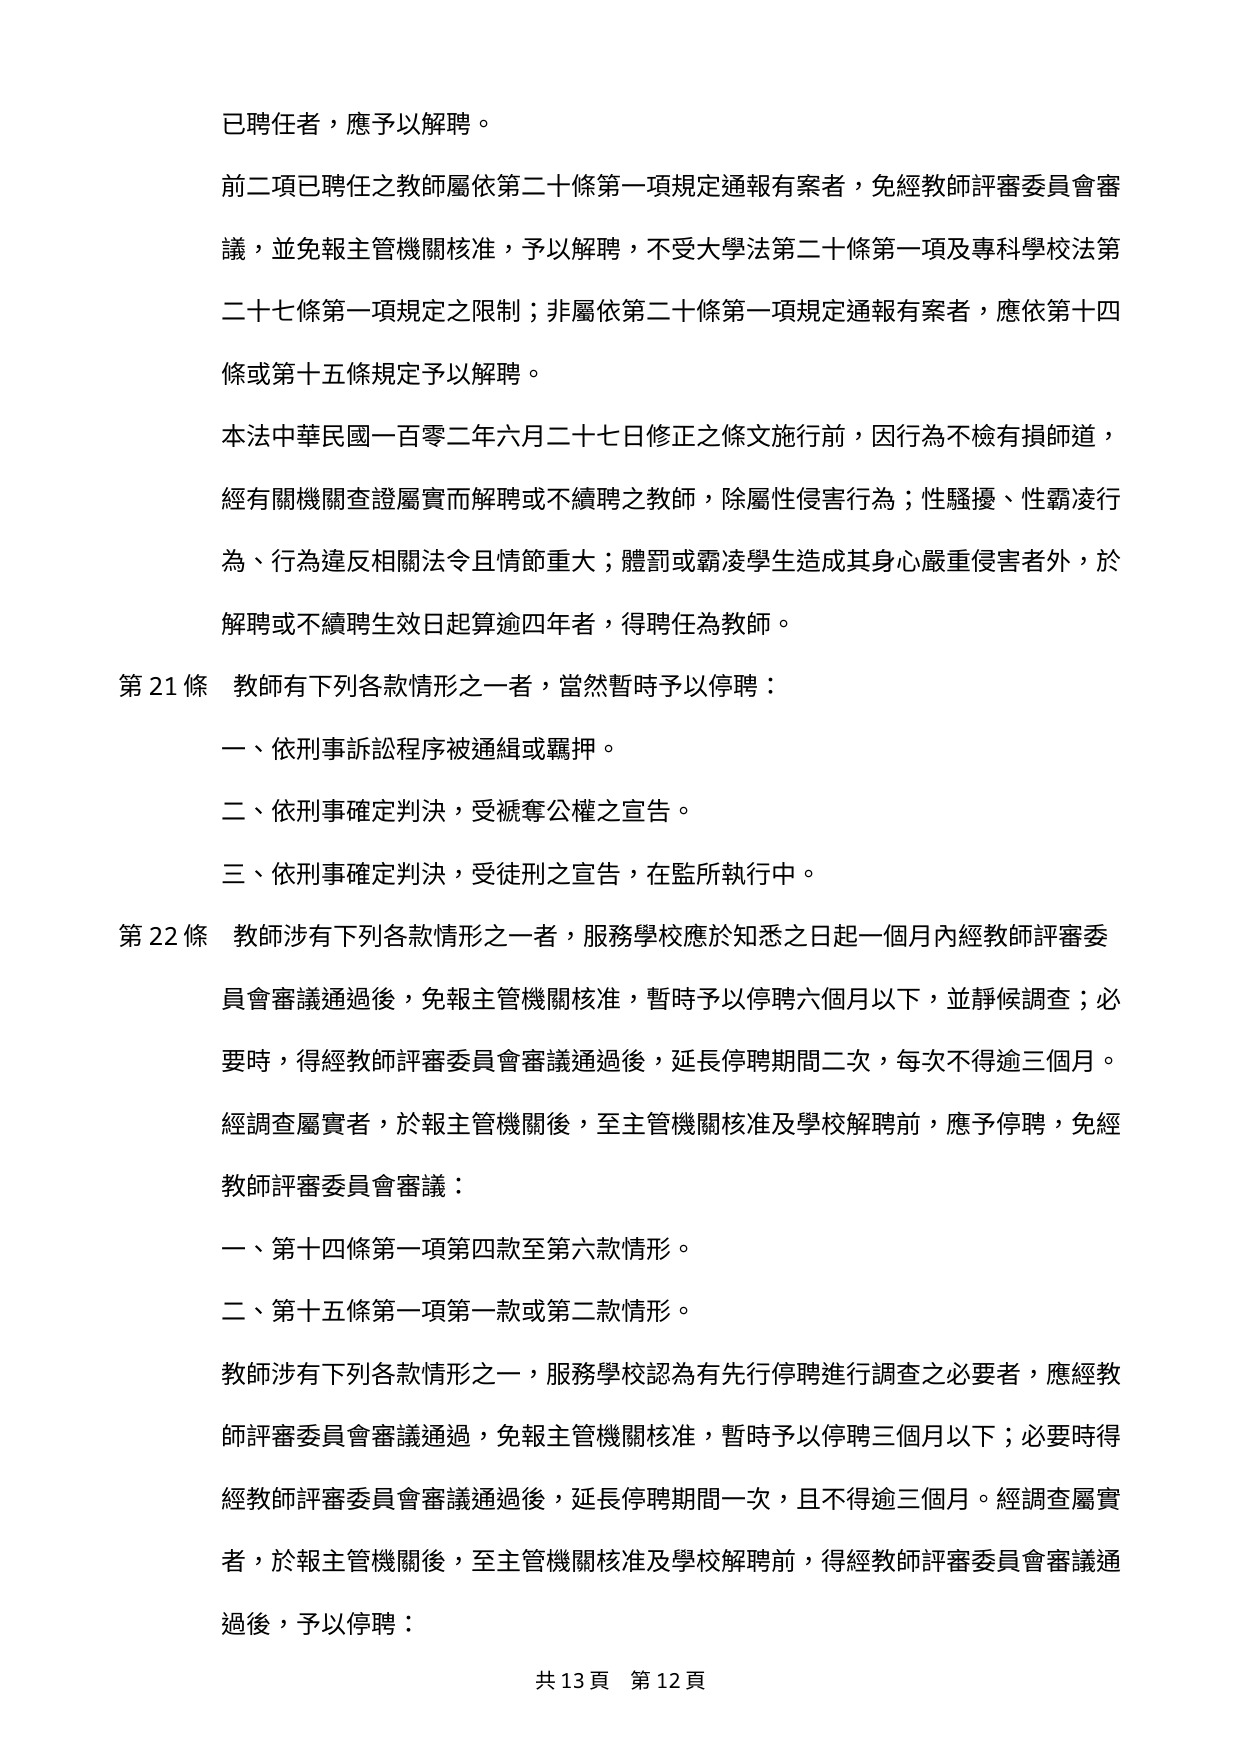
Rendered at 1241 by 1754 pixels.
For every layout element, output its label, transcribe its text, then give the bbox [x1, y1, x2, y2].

text 第22條 教師涉有下列各款情形之一者，服務學校應於知悉之日起一個月內經教師評審委員會審議通過後，免報主管機關核准，暫時予以停聘六個月以下，並靜候調查；必要時，得經教師評審委員會審議通過後，延長停聘期間二次，每次不得逾三個月。經調查屬實者，於報主管機關後，至主管機關核准及學校解聘前，應予停聘，免經教師評審委員會審議： [118, 893, 1122, 1206]
text 第21條 教師有下列各款情形之一者，當然暫時予以停聘： [118, 643, 1122, 706]
text 二、依刑事確定判決，受褫奪公權之宣告。 [221, 768, 1122, 831]
text 三、依刑事確定判決，受徒刑之宣告，在監所執行中。 [221, 831, 1122, 893]
text 二、第十五條第一項第一款或第二款情形。 [118, 1268, 1122, 1331]
text 一、依刑事訴訟程序被通緝或羈押。 [118, 706, 1122, 768]
text 本法中華民國一百零二年六月二十七日修正之條文施行前，因行為不檢有損師道，經有關機關查證屬實而解聘或不續聘之教師，除屬性侵害行為；性騷擾、性霸凌行為、行為違反相關法令且情節重大；體罰或霸凌學生造成其身心嚴重侵害者外，於解聘或不續聘生效日起算逾四年者，得聘任為教師。 [221, 393, 1122, 643]
text 已聘任者，應予以解聘。 [221, 81, 1122, 143]
text 教師涉有下列各款情形之一，服務學校認為有先行停聘進行調查之必要者，應經教師評審委員會審議通過，免報主管機關核准，暫時予以停聘三個月以下；必要時得經教師評審委員會審議通過後，延長停聘期間一次，且不得逾三個月。經調查屬實者，於報主管機關後，至主管機關核准及學校解聘前，得經教師評審委員會審議通過後，予以停聘： [221, 1331, 1122, 1643]
text 一、第十四條第一項第四款至第六款情形。 [118, 1206, 1122, 1268]
text 前二項已聘任之教師屬依第二十條第一項規定通報有案者，免經教師評審委員會審議，並免報主管機關核准，予以解聘，不受大學法第二十條第一項及專科學校法第二十七條第一項規定之限制；非屬依第二十條第一項規定通報有案者，應依第十四條或第十五條規定予以解聘。 [221, 143, 1122, 393]
